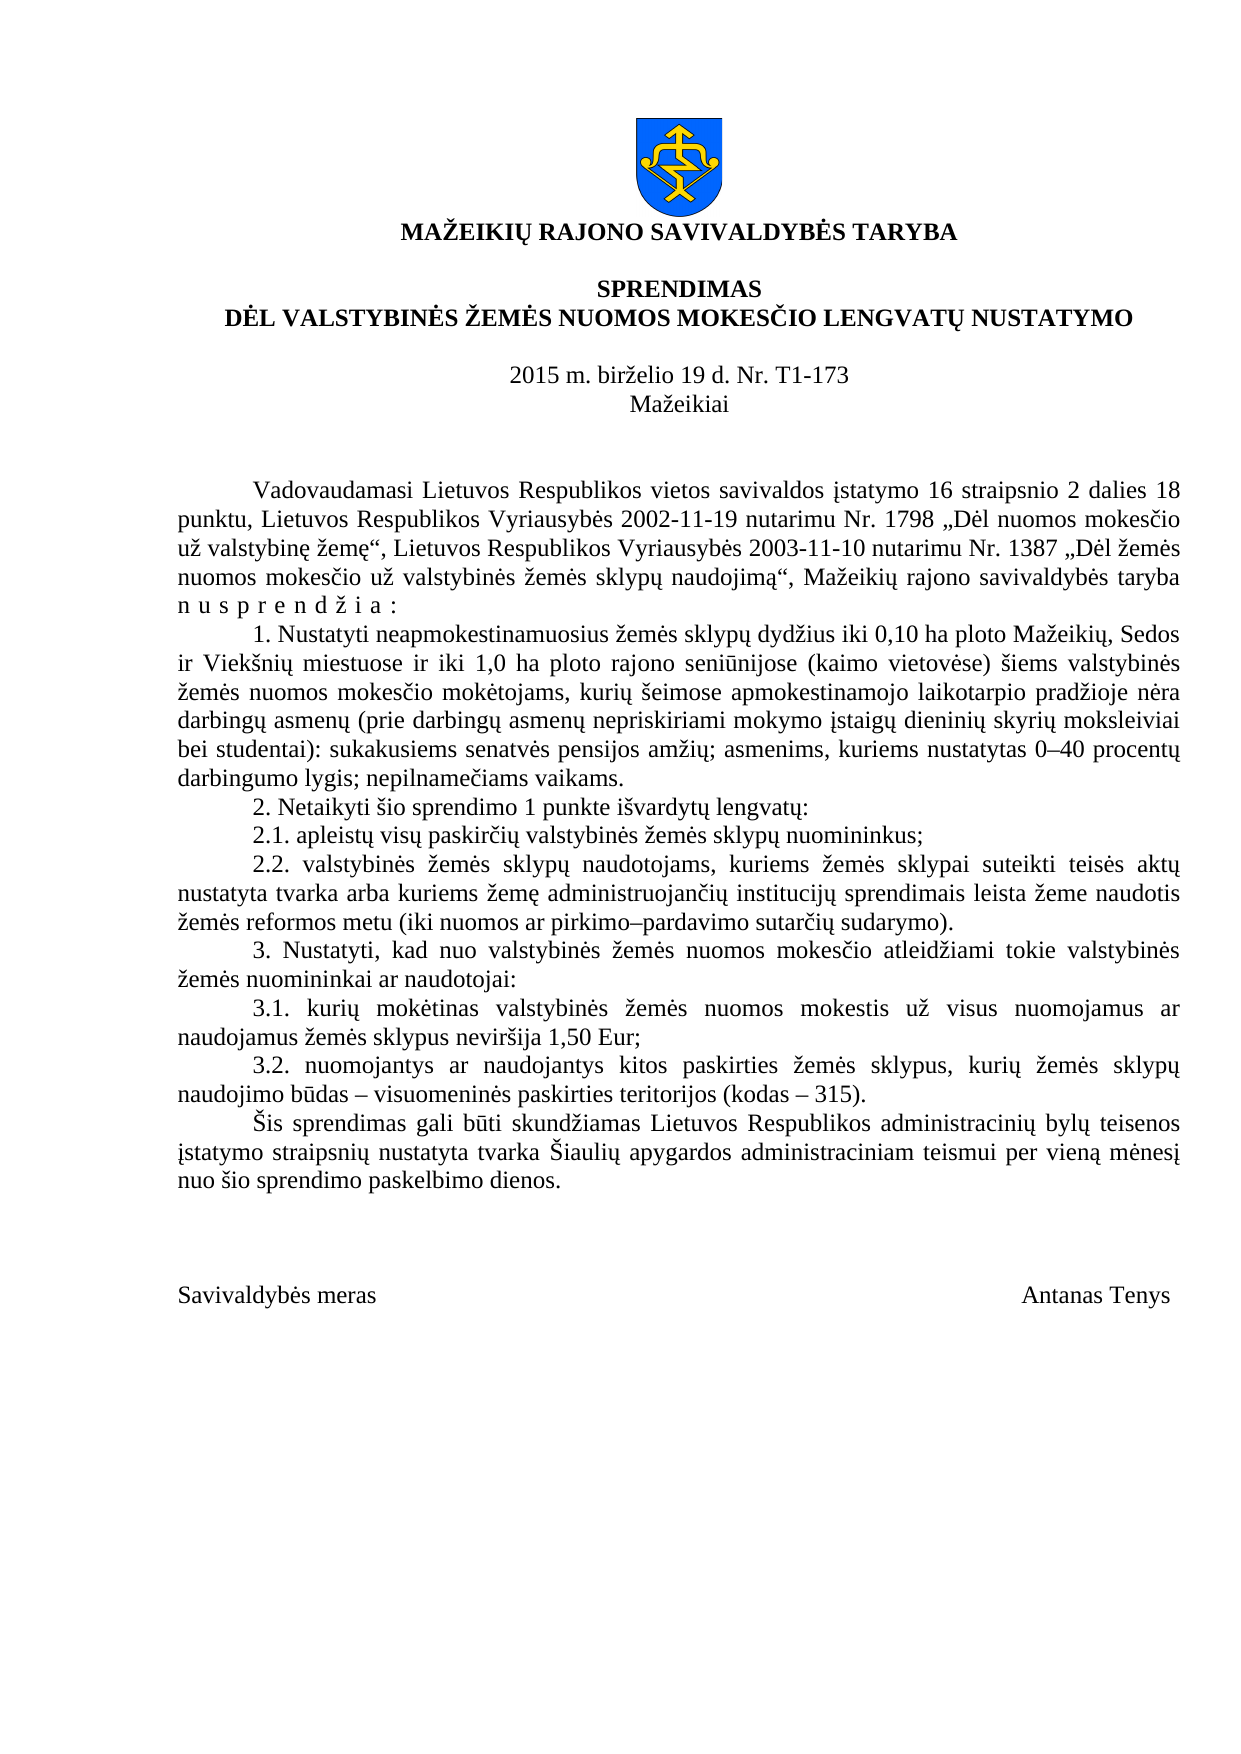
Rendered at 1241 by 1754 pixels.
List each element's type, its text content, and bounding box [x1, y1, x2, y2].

text Mažeikiai [177, 389, 1181, 418]
text 2015 m. birželio 19 d. Nr. T1-173 [177, 360, 1181, 389]
text SPRENDIMAS [177, 274, 1181, 303]
text 3.2. nuomojantys ar naudojantys kitos paskirties žemės sklypus, kurių žemės sklypų naudojimo būdas – visuomeninės paskirties teritorijos (kodas – 315). [177, 1050, 1181, 1108]
text 3. Nustatyti, kad nuo valstybinės žemės nuomos mokesčio atleidžiami tokie valstybinės žemės nuomininkai ar naudotojai: [177, 935, 1181, 993]
text Mažeikių rajono SAVIVALDYBĖS taryba [177, 217, 1181, 245]
text Savivaldybės meras Antanas Tenys [177, 1280, 1181, 1309]
text 2. Netaikyti šio sprendimo 1 punkte išvardytų lengvatų: [177, 792, 1181, 820]
text 2.2. valstybinės žemės sklypų naudotojams, kuriems žemės sklypai suteikti teisės aktų nustatyta tvarka arba kuriems žemę administruojančių institucijų sprendimais leista žeme naudotis žemės reformos metu (iki nuomos ar pirkimo–pardavimo sutarčių sudarymo). [177, 849, 1181, 935]
text 2.1. apleistų visų paskirčių valstybinės žemės sklypų nuomininkus; [177, 820, 1181, 849]
text 1. Nustatyti neapmokestinamuosius žemės sklypų dydžius iki 0,10 ha ploto Mažeikių, Sedos ir Viekšnių miestuose ir iki 1,0 ha ploto rajono seniūnijose (kaimo vietovėse) šiems valstybinės žemės nuomos mokesčio mokėtojams, kurių šeimose apmokestinamojo laikotarpio pradžioje nėra darbingų asmenų (prie darbingų asmenų nepriskiriami mokymo įstaigų dieninių skyrių moksleiviai bei studentai): sukakusiems senatvės pensijos amžių; asmenims, kuriems nustatytas 0–40 procentų darbingumo lygis; nepilnamečiams vaikams. [177, 619, 1181, 792]
text DĖL VALSTYBINĖS ŽEMĖS NUOMOS MOKESČIO LENGVATŲ NUSTATYMO [177, 303, 1181, 332]
text Šis sprendimas gali būti skundžiamas Lietuvos Respublikos administracinių bylų teisenos įstatymo straipsnių nustatyta tvarka Šiaulių apygardos administraciniam teismui per vieną mėnesį nuo šio sprendimo paskelbimo dienos. [177, 1108, 1181, 1194]
text Vadovaudamasi Lietuvos Respublikos vietos savivaldos įstatymo 16 straipsnio 2 dalies 18 punktu, Lietuvos Respublikos Vyriausybės 2002-11-19 nutarimu Nr. 1798 „Dėl nuomos mokesčio už valstybinę žemę“, Lietuvos Respublikos Vyriausybės 2003-11-10 nutarimu Nr. 1387 „Dėl žemės nuomos mokesčio už valstybinės žemės sklypų naudojimą“, Mažeikių rajono savivaldybės taryba nusprendžia: [177, 475, 1181, 619]
text 3.1. kurių mokėtinas valstybinės žemės nuomos mokestis už visus nuomojamus ar naudojamus žemės sklypus neviršija 1,50 Eur; [177, 993, 1181, 1050]
